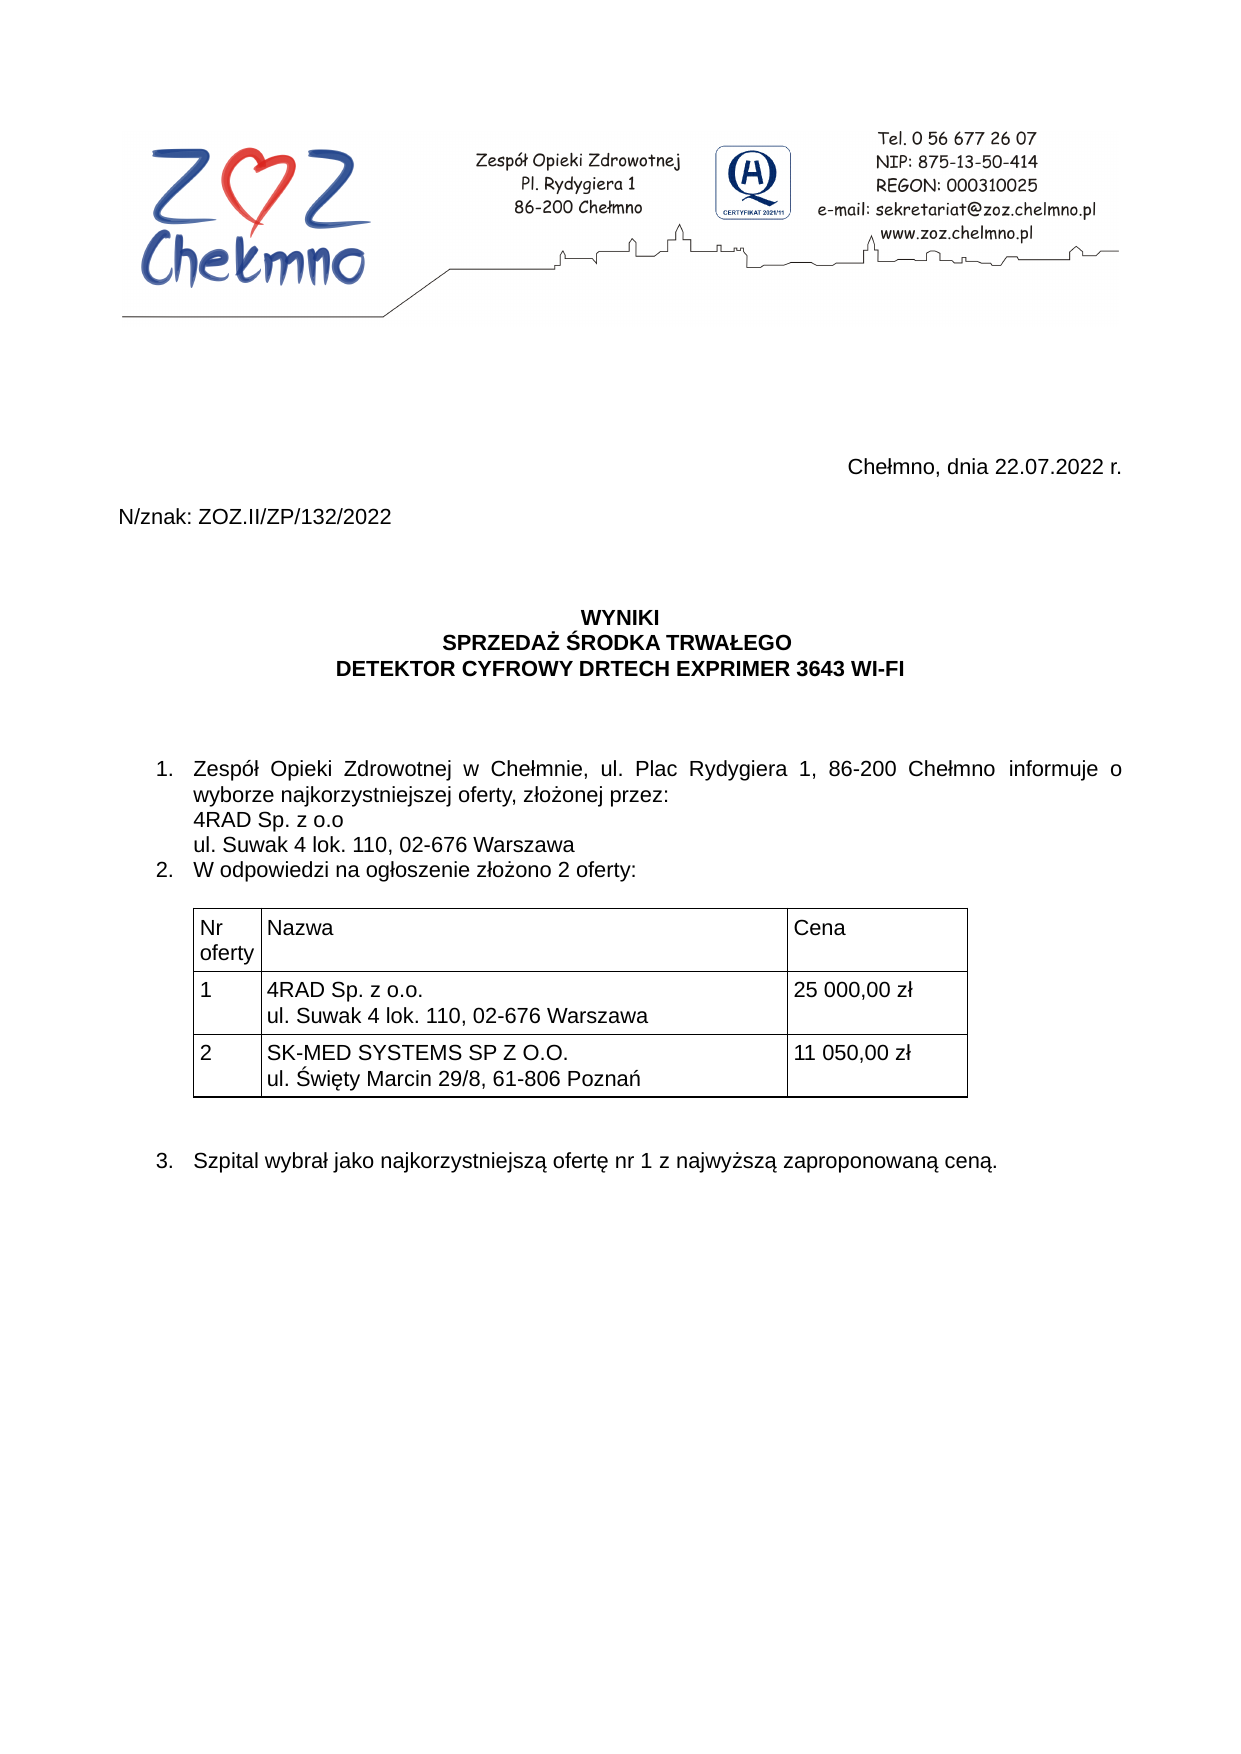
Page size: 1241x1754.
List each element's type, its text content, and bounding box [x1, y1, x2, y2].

table_header Cena [788, 909, 967, 971]
text Chełmno, dnia 22.07.2022 r. [118, 454, 1122, 479]
text WYNIKI [118, 605, 1122, 630]
picture [122, 131, 1118, 328]
list ul. Suwak 4 lok. 110, 02-676 Warszawa [156, 832, 1122, 857]
table_cell 2 [194, 1035, 261, 1096]
table_cell SK-MED SYSTEMS SP Z O.O. ul. Święty Marcin 29/8, 61-806 Poznań [262, 1035, 787, 1096]
table_header Nazwa [262, 909, 787, 971]
table_header Nr oferty [194, 909, 261, 971]
table_cell 25 000,00 zł [788, 972, 967, 1033]
list Szpital wybrał jako najkorzystniejszą ofertę nr 1 z najwyższą zaproponowaną ceną. [156, 1148, 1122, 1173]
list W odpowiedzi na ogłoszenie złożono 2 oferty: [156, 857, 1122, 882]
text SPRZEDAŻ ŚRODKA TRWAŁEGO [118, 630, 1122, 656]
table_cell 11 050,00 zł [788, 1035, 967, 1096]
table_cell 4RAD Sp. z o.o. ul. Suwak 4 lok. 110, 02-676 Warszawa [262, 972, 787, 1033]
table_cell 1 [194, 972, 261, 1033]
list 4RAD Sp. z o.o [156, 807, 1122, 832]
text DETEKTOR CYFROWY DRTECH EXPRIMER 3643 WI-FI [118, 656, 1122, 681]
text N/znak: ZOZ.II/ZP/132/2022 [118, 504, 1122, 529]
list Zespół Opieki Zdrowotnej w Chełmnie, ul. Plac Rydygiera 1, 86-200 Chełmno informuje o wyborze najkorzystniejszej oferty, złożonej przez: [156, 756, 1122, 807]
